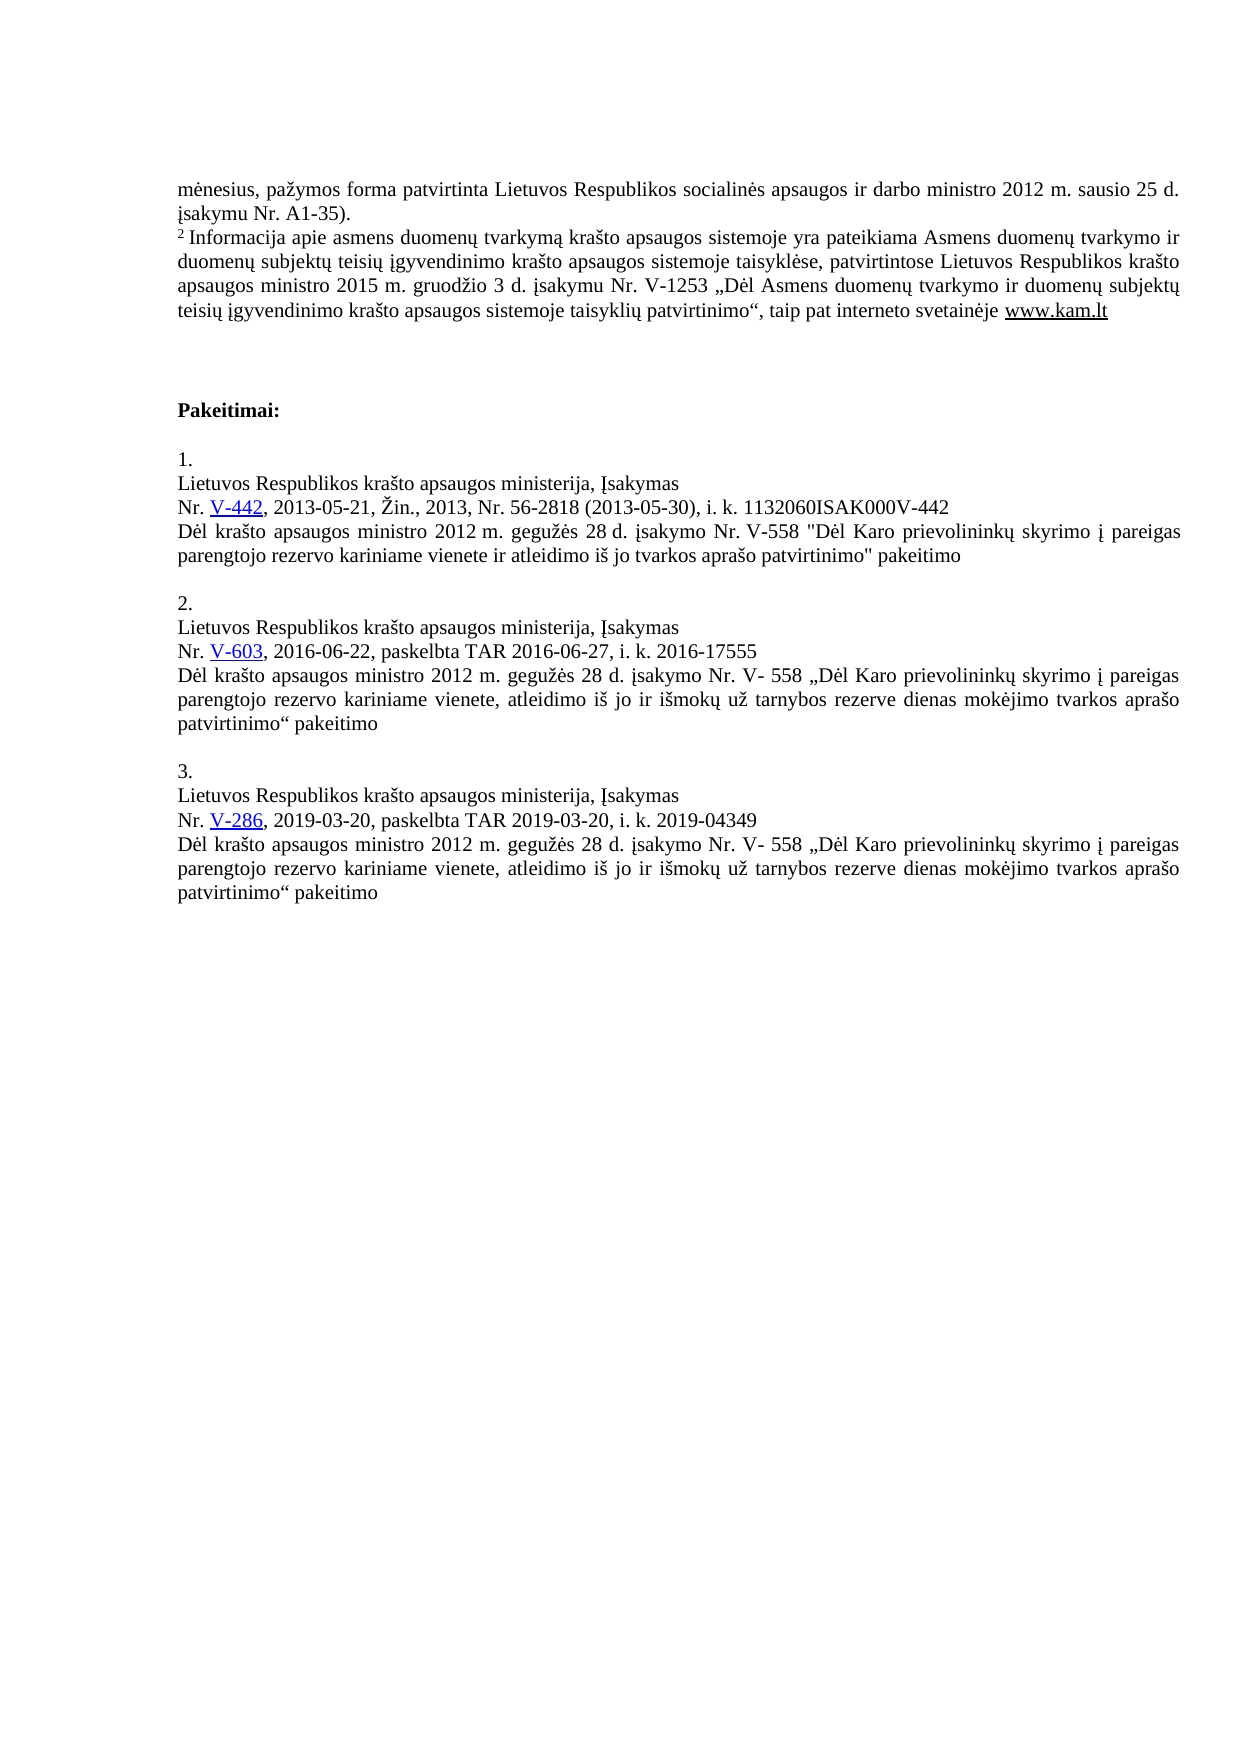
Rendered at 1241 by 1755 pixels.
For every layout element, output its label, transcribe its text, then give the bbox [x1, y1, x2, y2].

text 2. [177, 591, 1181, 615]
text Nr. V-442, 2013-05-21, Žin., 2013, Nr. 56-2818 (2013-05-30), i. k. 1132060ISAK000V-442 [177, 495, 1181, 519]
text Pakeitimai: [177, 398, 1181, 422]
text Dėl krašto apsaugos ministro 2012 m. gegužės 28 d. įsakymo Nr. V- 558 „Dėl Karo prievolininkų skyrimo į pareigas parengtojo rezervo kariniame vienete, atleidimo iš jo ir išmokų už tarnybos rezerve dienas mokėjimo tvarkos aprašo patvirtinimo“ pakeitimo [177, 832, 1181, 904]
text Dėl krašto apsaugos ministro 2012 m. gegužės 28 d. įsakymo Nr. V- 558 „Dėl Karo prievolininkų skyrimo į pareigas parengtojo rezervo kariniame vienete, atleidimo iš jo ir išmokų už tarnybos rezerve dienas mokėjimo tvarkos aprašo patvirtinimo“ pakeitimo [177, 663, 1181, 735]
text Lietuvos Respublikos krašto apsaugos ministerija, Įsakymas [177, 783, 1181, 807]
text Lietuvos Respublikos krašto apsaugos ministerija, Įsakymas [177, 615, 1181, 639]
text Nr. V-603, 2016-06-22, paskelbta TAR 2016-06-27, i. k. 2016-17555 [177, 639, 1181, 663]
text 2 Informacija apie asmens duomenų tvarkymą krašto apsaugos sistemoje yra pateikiama Asmens duomenų tvarkymo ir duomenų subjektų teisių įgyvendinimo krašto apsaugos sistemoje taisyklėse, patvirtintose Lietuvos Respublikos krašto apsaugos ministro 2015 m. gruodžio 3 d. įsakymu Nr. V-1253 „Dėl Asmens duomenų tvarkymo ir duomenų subjektų teisių įgyvendinimo krašto apsaugos sistemoje taisyklių patvirtinimo“, taip pat interneto svetainėje www.kam.lt [177, 225, 1181, 322]
text Lietuvos Respublikos krašto apsaugos ministerija, Įsakymas [177, 471, 1181, 495]
text 3. [177, 759, 1181, 783]
text 1. [177, 447, 1181, 471]
text Dėl krašto apsaugos ministro 2012 m. gegužės 28 d. įsakymo Nr. V-558 "Dėl Karo prievolininkų skyrimo į pareigas parengtojo rezervo kariniame vienete ir atleidimo iš jo tvarkos aprašo patvirtinimo" pakeitimo [177, 519, 1181, 567]
text mėnesius, pažymos forma patvirtinta Lietuvos Respublikos socialinės apsaugos ir darbo ministro 2012 m. sausio 25 d. įsakymu Nr. A1-35). [177, 177, 1181, 225]
text Nr. V-286, 2019-03-20, paskelbta TAR 2019-03-20, i. k. 2019-04349 [177, 807, 1181, 832]
